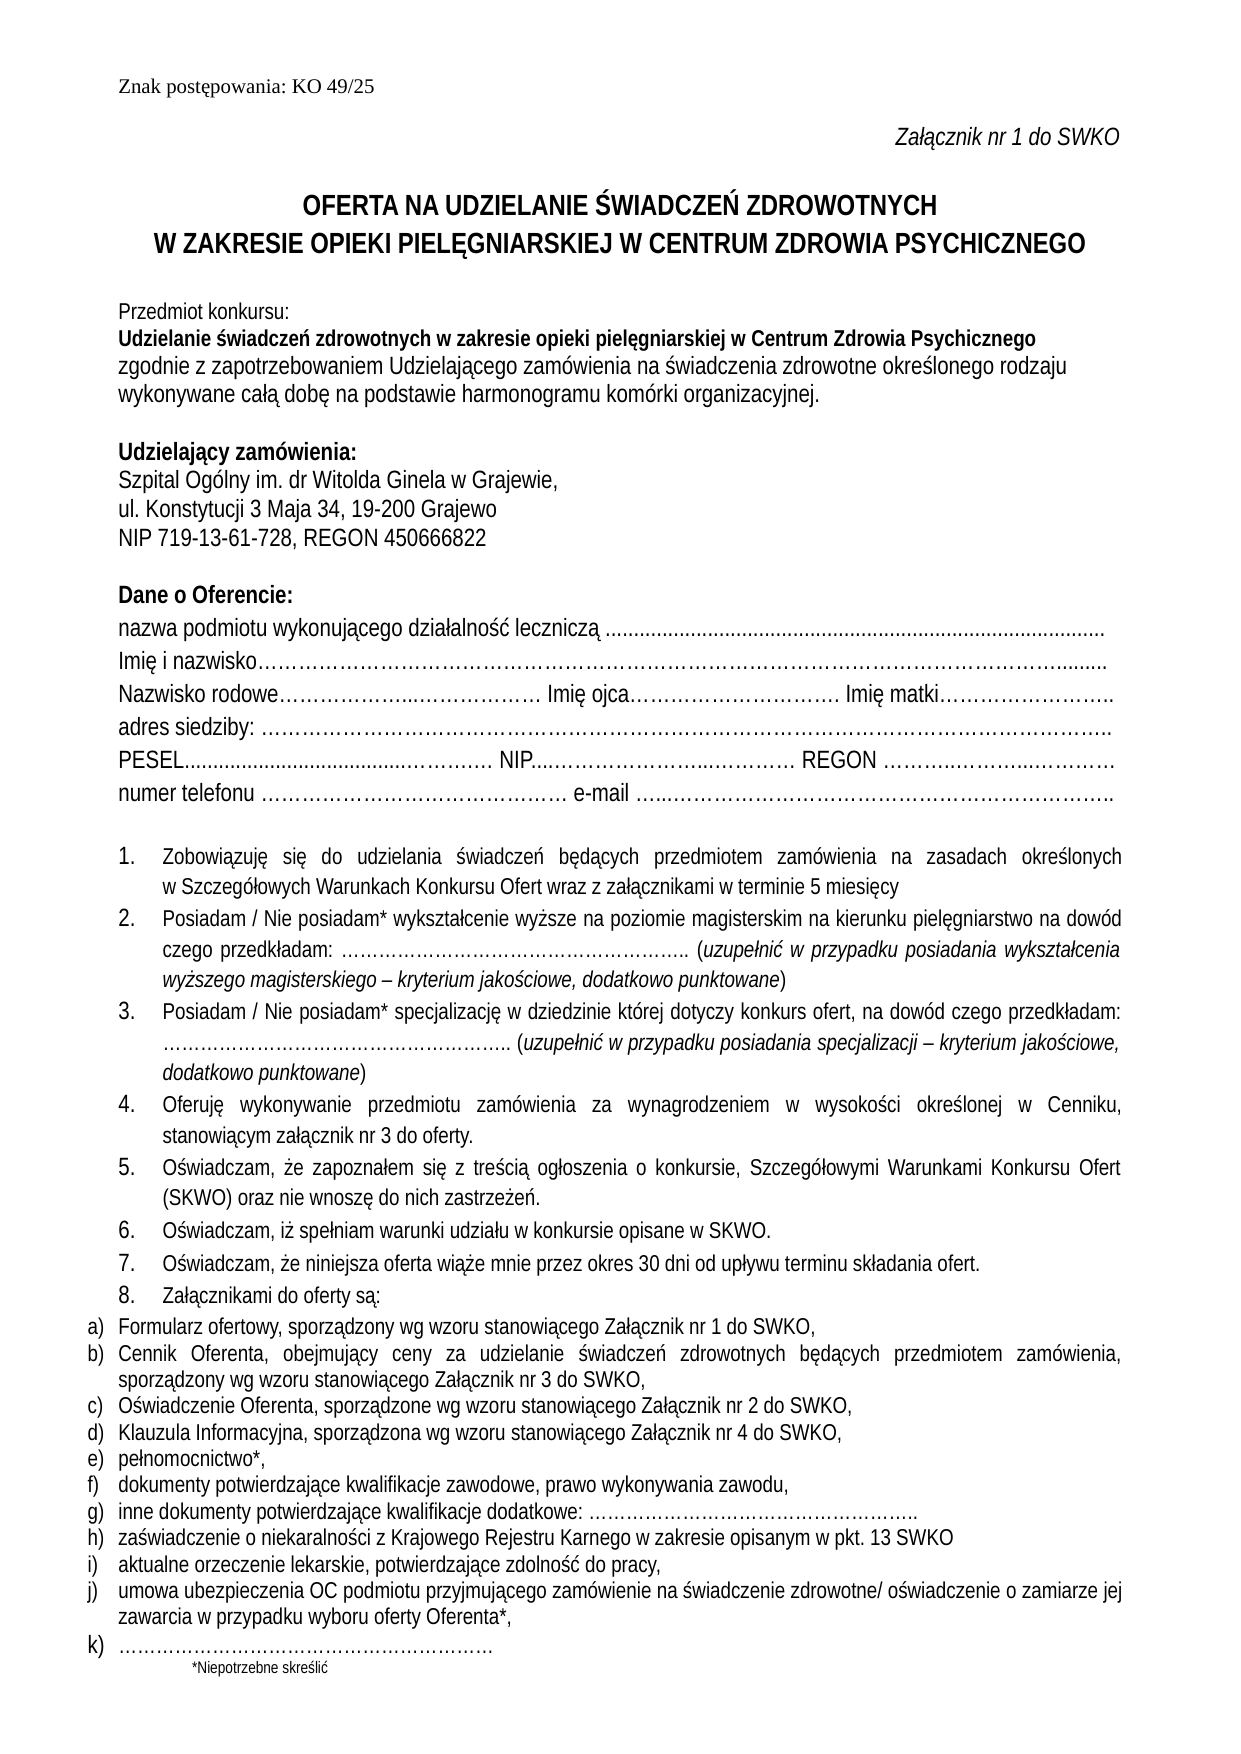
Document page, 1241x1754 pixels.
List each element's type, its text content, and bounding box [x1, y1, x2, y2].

text Nazwisko rodowe………………...……………… Imię ojca…………………………. Imię matki…………………….. [118, 679, 1122, 707]
list …………………………………………………… [87, 1629, 1122, 1658]
text nazwa podmiotu wykonującego działalność leczniczą ........................................................................................ [118, 613, 1122, 642]
list pełnomocnictwo*, [87, 1445, 1122, 1471]
text NIP 719-13-61-728, REGON 450666822 [118, 523, 1122, 551]
text Imię i nazwisko………………………………………………………………………………………………………......... [118, 646, 1122, 674]
list Posiadam / Nie posiadam* wykształcenie wyższe na poziomie magisterskim na kierunku pielęgniarstwo na dowód czego przedkładam: ……………………………………………….. (uzupełnić w przypadku posiadania wykształcenia wyższego magisterskiego – kryterium jakościowe, dodatkowo punktowane) [118, 903, 1122, 992]
list Zobowiązuję się do udzielania świadczeń będących przedmiotem zamówienia na zasadach określonych w Szczegółowych Warunkach Konkursu Ofert wraz z załącznikami w terminie 5 miesięcy [118, 841, 1122, 899]
list dokumenty potwierdzające kwalifikacje zawodowe, prawo wykonywania zawodu, [87, 1471, 1122, 1498]
list Oświadczam, iż spełniam warunki udziału w konkursie opisane w SKWO. [118, 1214, 1122, 1243]
list Posiadam / Nie posiadam* specjalizację w dziedzinie której dotyczy konkurs ofert, na dowód czego przedkładam: ……………………………………………….. (uzupełnić w przypadku posiadania specjalizacji – kryterium jakościowe, dodatkowo punktowane) [118, 996, 1122, 1085]
list Oświadczenie Oferenta, sporządzone wg wzoru stanowiącego Załącznik nr 2 do SWKO, [87, 1392, 1122, 1419]
subtitle Udzielanie świadczeń zdrowotnych w zakresie opieki pielęgniarskiej w Centrum Zdrowia Psychicznego [118, 324, 1122, 351]
subtitle zgodnie z zapotrzebowaniem Udzielającego zamówienia na świadczenia zdrowotne określonego rodzaju [118, 351, 1122, 379]
text PESEL.......................................……….… NIP....…………………...………… REGON ………..………...………… [118, 744, 1122, 773]
list Załącznikami do oferty są: [118, 1280, 1122, 1309]
text OFERTA NA UDZIELANIE ŚWIADCZEŃ ZDROWOTNYCH [118, 188, 1122, 221]
subtitle wykonywane całą dobę na podstawie harmonogramu komórki organizacyjnej. [118, 379, 1122, 408]
text numer telefonu ……………………………………… e-mail …...……………………………………………………….. [118, 777, 1122, 806]
text Dane o Oferencie: [118, 580, 1122, 609]
text Szpital Ogólny im. dr Witolda Ginela w Grajewie, [118, 465, 1122, 494]
list Formularz ofertowy, sporządzony wg wzoru stanowiącego Załącznik nr 1 do SWKO, [87, 1313, 1122, 1340]
subtitle Przedmiot konkursu: [118, 298, 1122, 324]
list Klauzula Informacyjna, sporządzona wg wzoru stanowiącego Załącznik nr 4 do SWKO, [87, 1419, 1122, 1445]
list Oświadczam, że niniejsza oferta wiąże mnie przez okres 30 dni od upływu terminu składania ofert. [118, 1247, 1122, 1276]
text Załącznik nr 1 do SWKO [118, 122, 1122, 151]
list inne dokumenty potwierdzające kwalifikacje dodatkowe: …………………………………………….. [87, 1498, 1122, 1524]
list zaświadczenie o niekaralności z Krajowego Rejestru Karnego w zakresie opisanym w pkt. 13 SWKO [87, 1524, 1122, 1551]
text ul. Konstytucji 3 Maja 34, 19-200 Grajewo [118, 494, 1122, 523]
list aktualne orzeczenie lekarskie, potwierdzające zdolność do pracy, [87, 1551, 1122, 1577]
list Cennik Oferenta, obejmujący ceny za udzielanie świadczeń zdrowotnych będących przedmiotem zamówienia, sporządzony wg wzoru stanowiącego Załącznik nr 3 do SWKO, [87, 1340, 1122, 1392]
text *Niepotrzebne skreślić [192, 1658, 1122, 1677]
text adres siedziby: …………………………………………………………………………………………………………….. [118, 712, 1122, 740]
list Oferuję wykonywanie przedmiotu zamówienia za wynagrodzeniem w wysokości określonej w Cenniku, stanowiącym załącznik nr 3 do oferty. [118, 1089, 1122, 1148]
list umowa ubezpieczenia OC podmiotu przyjmującego zamówienie na świadczenie zdrowotne/ oświadczenie o zamiarze jej zawarcia w przypadku wyboru oferty Oferenta*, [87, 1577, 1122, 1629]
text W ZAKRESIE OPIEKI PIELĘGNIARSKIEJ W CENTRUM ZDROWIA PSYCHICZNEGO [118, 226, 1122, 260]
text Udzielający zamówienia: [118, 437, 1122, 465]
list Oświadczam, że zapoznałem się z treścią ogłoszenia o konkursie, Szczegółowymi Warunkami Konkursu Ofert (SKWO) oraz nie wnoszę do nich zastrzeżeń. [118, 1152, 1122, 1211]
